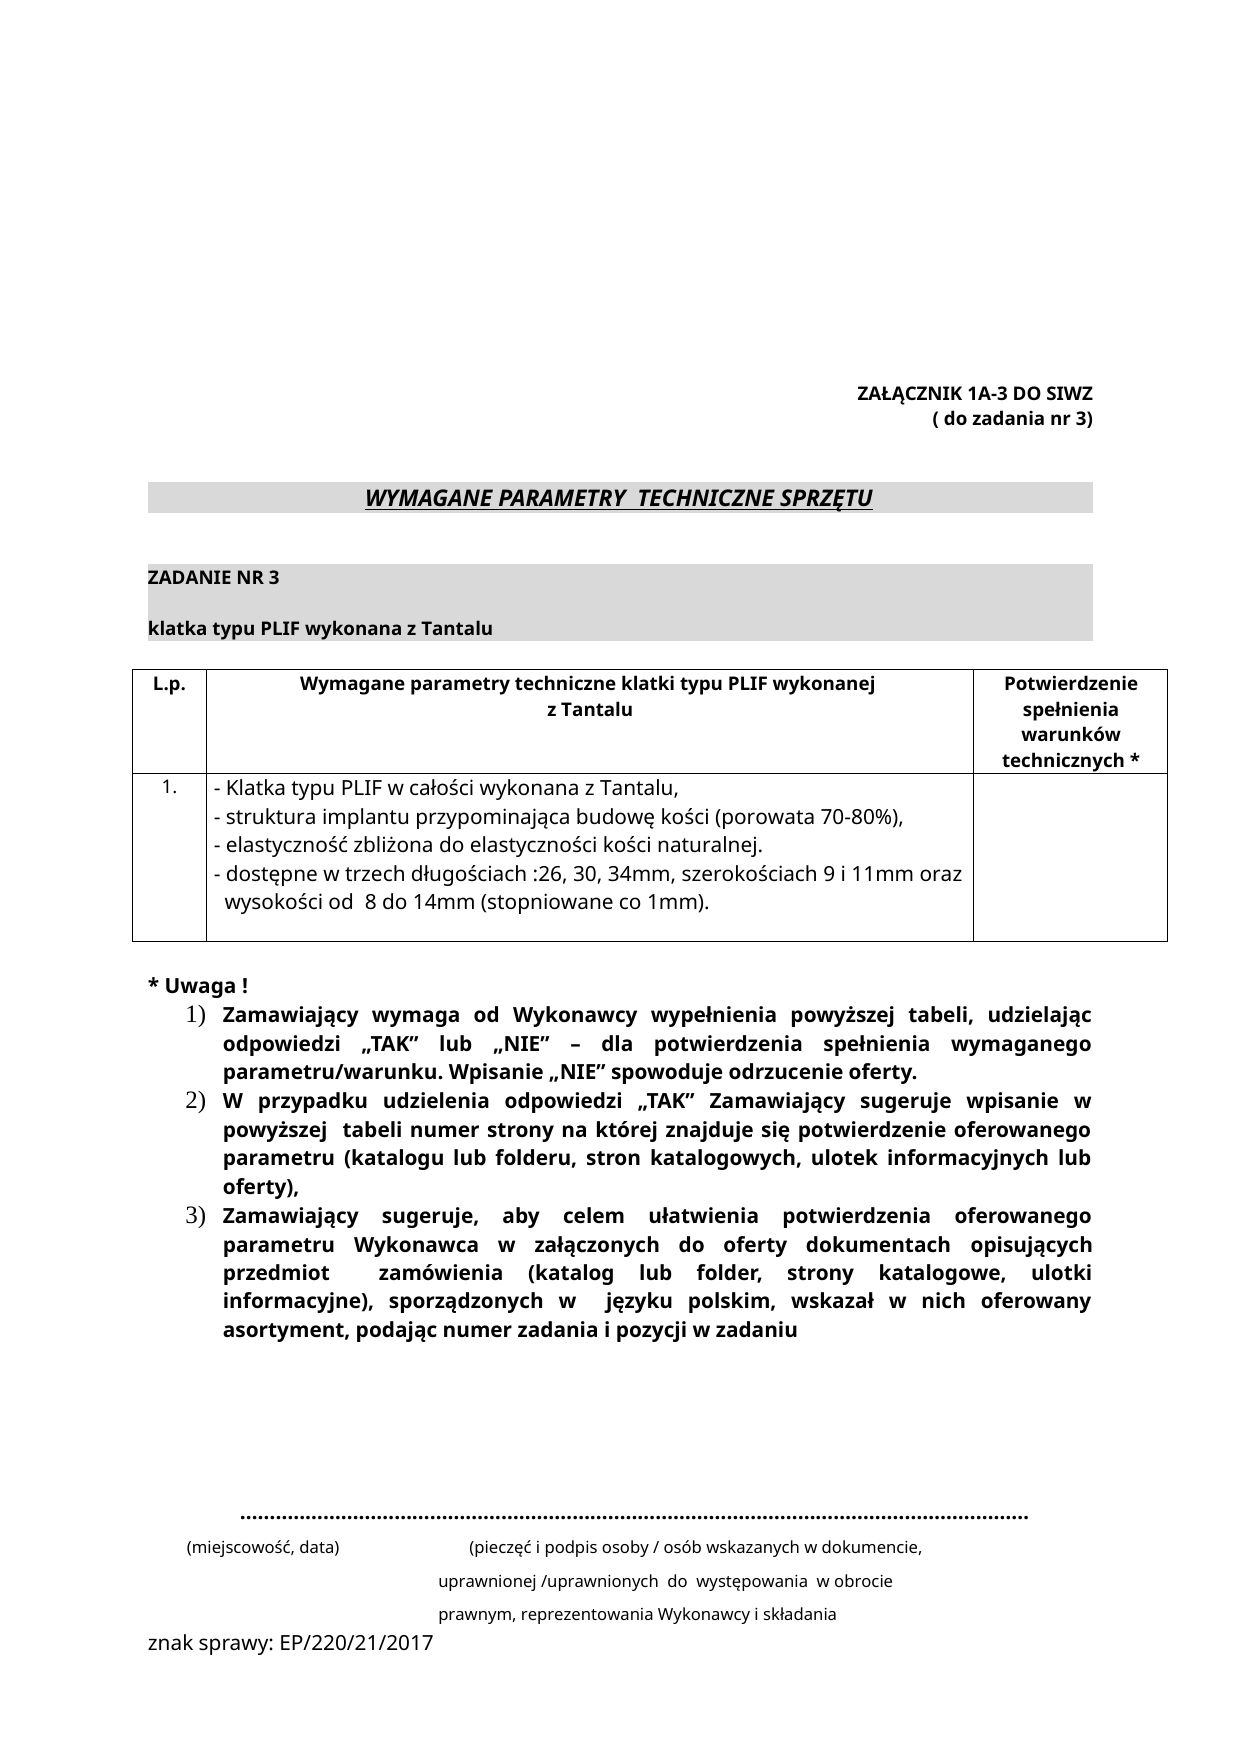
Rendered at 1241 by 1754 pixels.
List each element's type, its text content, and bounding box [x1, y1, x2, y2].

table_header Potwierdzenie spełnienia warunków technicznych * [974, 670, 1167, 772]
table_cell - Klatka typu PLIF w całości wykonana z Tantalu, - struktura implantu przypominająca budowę kości (porowata 70-80%), - elastyczność zbliżona do elastyczności kości naturalnej. - dostępne w trzech długościach :26, 30, 34mm, szerokościach 9 i 11mm oraz wysokości od 8 do 14mm (stopniowane co 1mm). [207, 774, 973, 941]
list Zamawiający wymaga od Wykonawcy wypełnienia powyższej tabeli, udzielając odpowiedzi „TAK” lub „NIE” – dla potwierdzenia spełnienia wymaganego parametru/warunku. Wpisanie „NIE” spowoduje odrzucenie oferty. [185, 999, 1093, 1086]
text uprawnionej /uprawnionych do występowania w obrocie [148, 1569, 1093, 1592]
text * Uwaga ! [148, 971, 1093, 999]
text prawnym, reprezentowania Wykonawcy i składania [148, 1602, 1093, 1625]
table_cell [974, 774, 1167, 941]
table_header Wymagane parametry techniczne klatki typu PLIF wykonanej z Tantalu [207, 670, 973, 772]
text ………..………………………………………………..………………………………………………………… [148, 1497, 1093, 1526]
text WYMAGANE PARAMETRY TECHNICZNE SPRZĘTU [148, 482, 1093, 513]
list W przypadku udzielenia odpowiedzi „TAK” Zamawiający sugeruje wpisanie w powyższej tabeli numer strony na której znajduje się potwierdzenie oferowanego parametru (katalogu lub folderu, stron katalogowych, ulotek informacyjnych lub oferty), [185, 1086, 1093, 1200]
text ( do zadania nr 3) [148, 406, 1093, 431]
text ZADANIE NR 3 [148, 564, 1093, 590]
table_header L.p. [133, 670, 206, 772]
text klatka typu PLIF wykonana z Tantalu [148, 615, 1093, 641]
table_cell 1. [133, 774, 206, 941]
list Zamawiający sugeruje, aby celem ułatwienia potwierdzenia oferowanego parametru Wykonawca w załączonych do oferty dokumentach opisujących przedmiot zamówienia (katalog lub folder, strony katalogowe, ulotki informacyjne), sporządzonych w języku polskim, wskazał w nich oferowany asortyment, podając numer zadania i pozycji w zadaniu [185, 1200, 1093, 1343]
text ZAŁĄCZNIK 1A-3 DO SIWZ [148, 380, 1093, 406]
text (miejscowość, data) (pieczęć i podpis osoby / osób wskazanych w dokumencie, [148, 1536, 1093, 1559]
